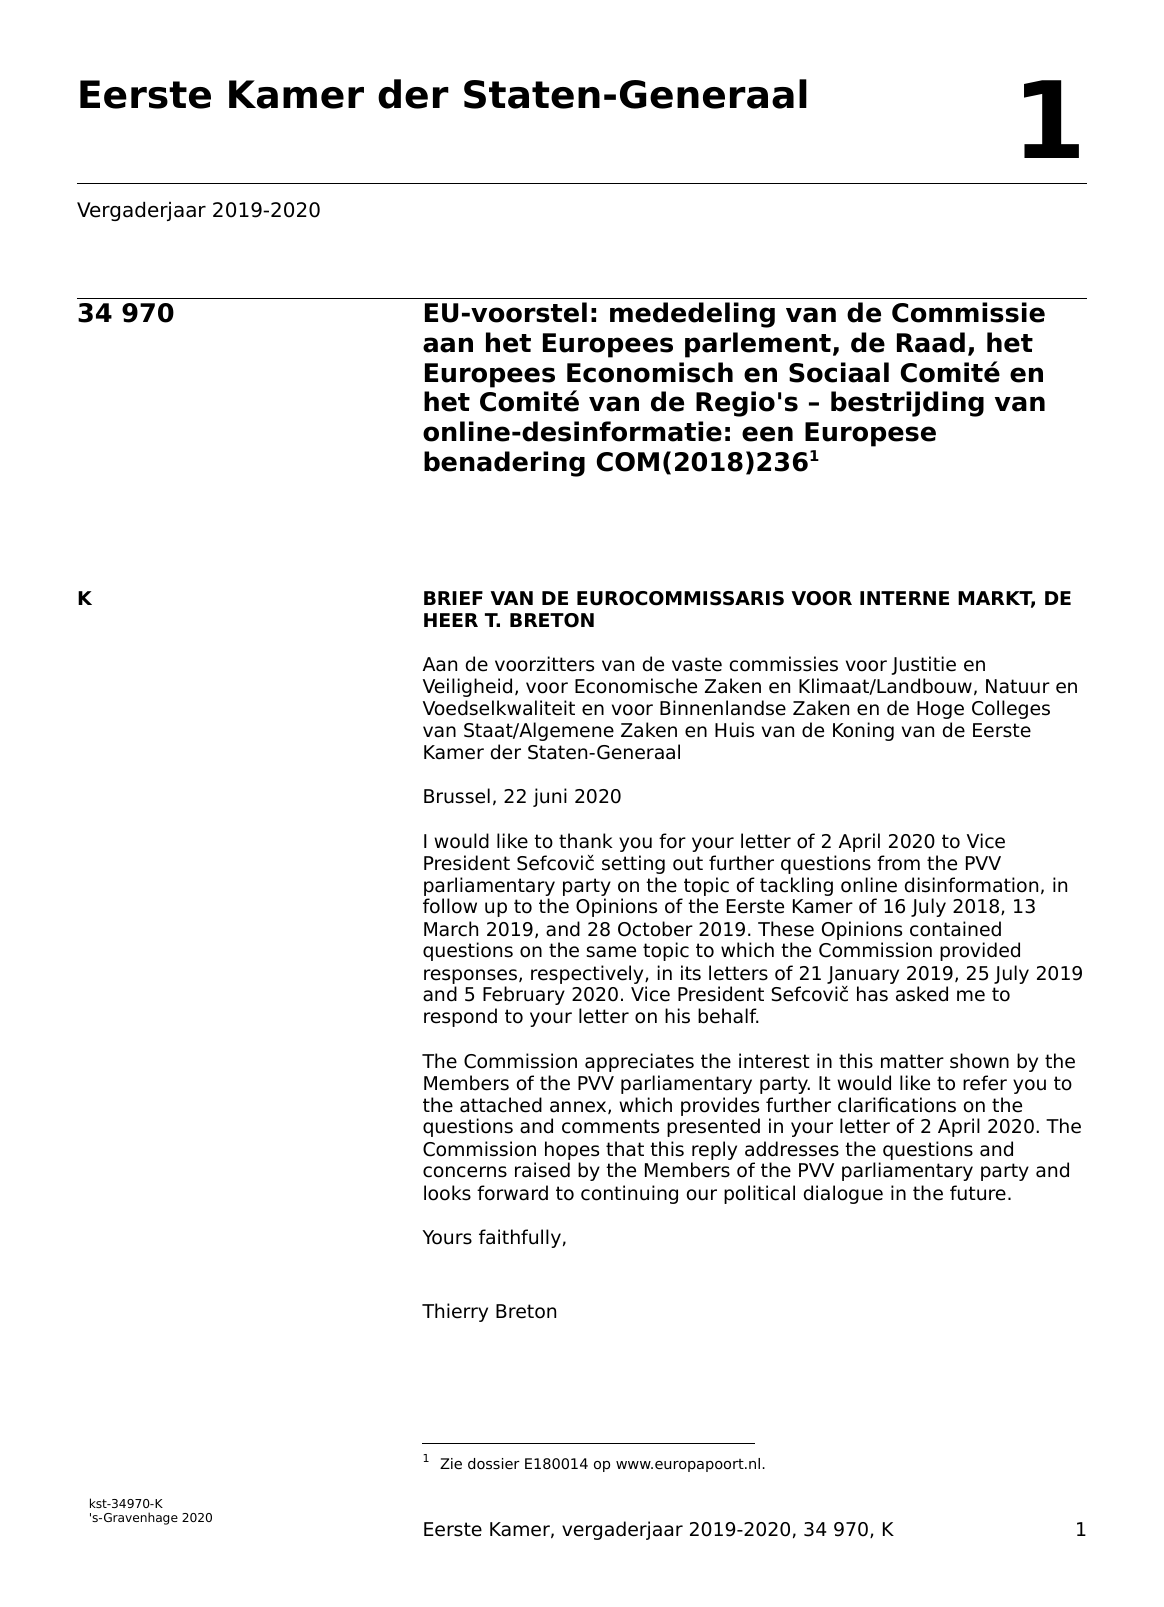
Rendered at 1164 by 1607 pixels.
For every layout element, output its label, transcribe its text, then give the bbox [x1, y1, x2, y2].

text Aan de voorzitters van de vaste commissies voor Justitie en Veiligheid, voor Economische Zaken en Klimaat/Landbouw, Natuur en Voedselkwaliteit en voor Binnenlandse Zaken en de Hoge Colleges van Staat/Algemene Zaken en Huis van de Koning van de Eerste Kamer der Staten-Generaal [422, 654, 1087, 764]
text Thierry Breton [422, 1278, 1087, 1322]
table_header Eerste Kamer der Staten-Generaal [77, 59, 886, 183]
text I would like to thank you for your letter of 2 April 2020 to Vice President Sefcovič setting out further questions from the PVV parliamentary party on the topic of tackling online disinformation, in follow up to the Opinions of the Eerste Kamer of 16 July 2018, 13 March 2019, and 28 October 2019. These Opinions contained questions on the same topic to which the Commission provided responses, respectively, in its letters of 21 January 2019, 25 July 2019 and 5 February 2020. Vice President Sefcovič has asked me to respond to your letter on his behalf. [422, 831, 1087, 1028]
text Yours faithfully, [422, 1227, 1087, 1248]
subtitle 34 970 EU-voorstel: mededeling van de Commissie aan het Europees parlement, de Raad, het Europees Economisch en Sociaal Comité en het Comité van de Regio's – bestrijding van online-desinformatie: een Europese benadering COM(2018)236 [77, 299, 1087, 477]
text kst-34970-K [88, 1497, 323, 1511]
text Zie dossier E180014 op www.europapoort.nl. [422, 1452, 1087, 1474]
table_header 1 [886, 59, 1087, 183]
text Brussel, 22 juni 2020 [422, 786, 1087, 808]
text The Commission appreciates the interest in this matter shown by the Members of the PVV parliamentary party. It would like to refer you to the attached annex, which provides further clarifications on the questions and comments presented in your letter of 2 April 2020. The Commission hopes that this reply addresses the questions and concerns raised by the Members of the PVV parliamentary party and looks forward to continuing our political dialogue in the future. [422, 1051, 1087, 1204]
table_cell Vergaderjaar 2019-2020 [77, 184, 1087, 298]
subtitle K BRIEF VAN DE EUROCOMMISSARIS VOOR INTERNE MARKT, DE HEER T. BRETON [77, 588, 1087, 632]
text 's-Gravenhage 2020 [88, 1511, 323, 1525]
